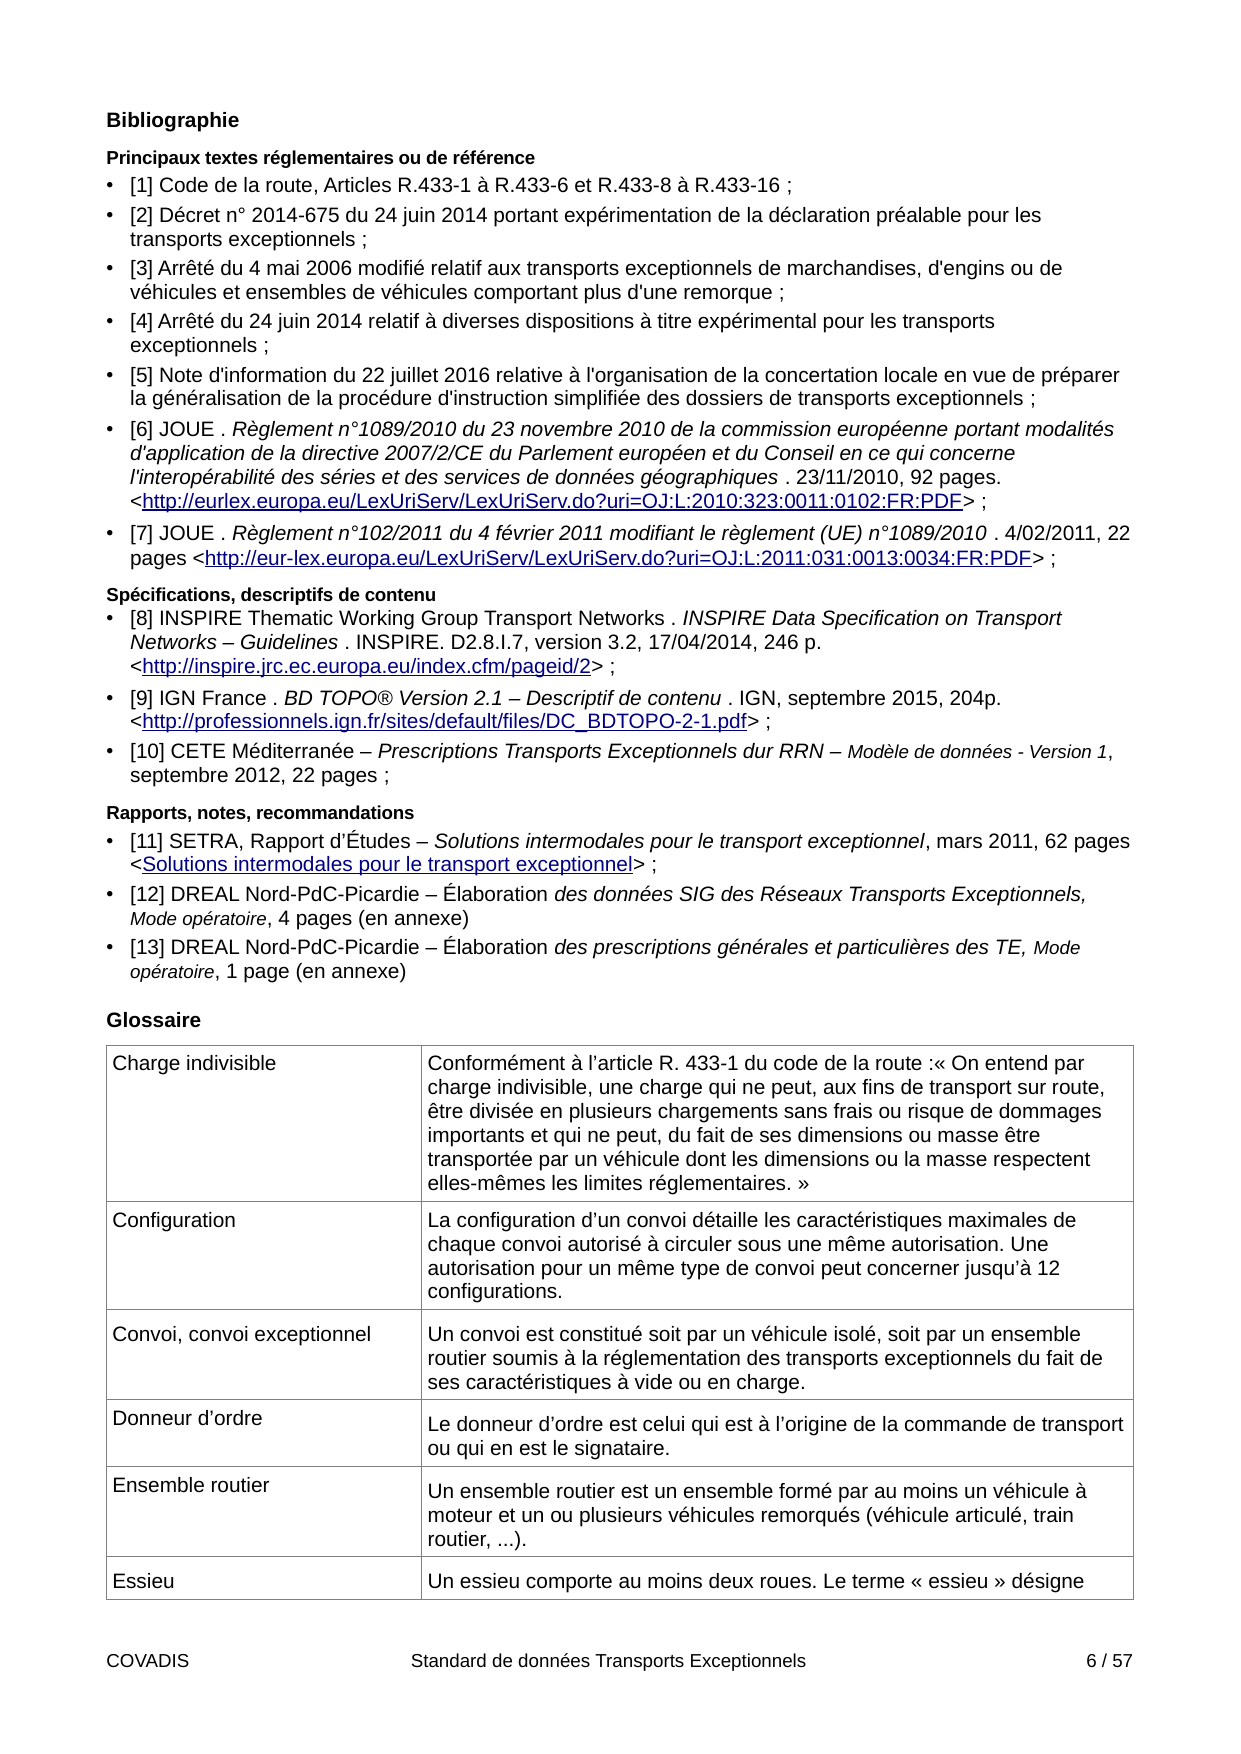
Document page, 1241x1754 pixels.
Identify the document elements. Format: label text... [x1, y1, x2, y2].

table_cell Le donneur d’ordre est celui qui est à l’origine de la commande de transport ou qui en est le signataire. [422, 1400, 1133, 1466]
list [12] DREAL Nord-PdC-Picardie – Élaboration des données SIG des Réseaux Transports Exceptionnels, Mode opératoire, 4 pages (en annexe) [106, 882, 1134, 930]
subtitle Principaux textes réglementaires ou de référence [106, 146, 1134, 168]
table_cell Donneur d’ordre [107, 1400, 421, 1466]
table_header Conformément à l’article R. 433-1 du code de la route :« On entend par charge indivisible, une charge qui ne peut, aux fins de transport sur route, être divisée en plusieurs chargements sans frais ou risque de dommages importants et qui ne peut, du fait de ses dimensions ou masse être transportée par un véhicule dont les dimensions ou la masse respectent elles-mêmes les limites réglementaires. » [422, 1046, 1133, 1201]
list [13] DREAL Nord-PdC-Picardie – Élaboration des prescriptions générales et particulières des TE, Mode opératoire, 1 page (en annexe) [106, 936, 1134, 983]
table_cell Essieu [107, 1557, 421, 1598]
list [5] Note d'information du 22 juillet 2016 relative à l'organisation de la concertation locale en vue de préparer la généralisation de la procédure d'instruction simplifiée des dossiers de transports exceptionnels ; [106, 363, 1134, 411]
subtitle Spécifications, descriptifs de contenu [106, 584, 1134, 606]
list [9] IGN France . BD TOPO® Version 2.1 – Descriptif de contenu . IGN, septembre 2015, 204p. <http://professionnels.ign.fr/sites/default/files/DC_BDTOPO-2-1.pdf> ; [106, 686, 1134, 734]
table_cell Ensemble routier [107, 1467, 421, 1556]
list [6] JOUE . Règlement n°1089/2010 du 23 novembre 2010 de la commission européenne portant modalités d'application de la directive 2007/2/CE du Parlement européen et du Conseil en ce qui concerne l'interopérabilité des séries et des services de données géographiques . 23/11/2010, 92 pages. <http://eurlex.europa.eu/LexUriServ/LexUriServ.do?uri=OJ:L:2010:323:0011:0102:FR:PDF> ; [106, 416, 1134, 512]
list [10] CETE Méditerranée – Prescriptions Transports Exceptionnels dur RRN – Modèle de données - Version 1, septembre 2012, 22 pages ; [106, 740, 1134, 787]
list [7] JOUE . Règlement n°102/2011 du 4 février 2011 modifiant le règlement (UE) n°1089/2010 . 4/02/2011, 22 pages <http://eur-lex.europa.eu/LexUriServ/LexUriServ.do?uri=OJ:L:2011:031:0013:0034:FR:PDF> ; [106, 521, 1134, 569]
subtitle Rapports, notes, recommandations [106, 802, 1134, 823]
table_cell La configuration d’un convoi détaille les caractéristiques maximales de chaque convoi autorisé à circuler sous une même autorisation. Une autorisation pour un même type de convoi peut concerner jusqu’à 12 configurations. [422, 1202, 1133, 1309]
list [2] Décret n° 2014-675 du 24 juin 2014 portant expérimentation de la déclaration préalable pour les transports exceptionnels ; [106, 203, 1134, 251]
list [1] Code de la route, Articles R.433-1 à R.433-6 et R.433-8 à R.433-16 ; [106, 174, 1134, 198]
subtitle Glossaire [106, 1008, 1134, 1032]
table_cell Configuration [107, 1202, 421, 1309]
list [8] INSPIRE Thematic Working Group Transport Networks . INSPIRE Data Specification on Transport Networks – Guidelines . INSPIRE. D2.8.I.7, version 3.2, 17/04/2014, 246 p. <http://inspire.jrc.ec.europa.eu/index.cfm/pageid/2> ; [106, 606, 1134, 678]
table_cell Un convoi est constitué soit par un véhicule isolé, soit par un ensemble routier soumis à la réglementation des transports exceptionnels du fait de ses caractéristiques à vide ou en charge. [422, 1310, 1133, 1399]
table_cell Un ensemble routier est un ensemble formé par au moins un véhicule à moteur et un ou plusieurs véhicules remorqués (véhicule articulé, train routier, ...). [422, 1467, 1133, 1556]
table_header Charge indivisible [107, 1046, 421, 1201]
list [4] Arrêté du 24 juin 2014 relatif à diverses dispositions à titre expérimental pour les transports exceptionnels ; [106, 310, 1134, 357]
subtitle Bibliographie [106, 108, 1134, 132]
list [11] SETRA, Rapport d’Études – Solutions intermodales pour le transport exceptionnel, mars 2011, 62 pages <Solutions intermodales pour le transport exceptionnel> ; [106, 829, 1134, 877]
list [3] Arrêté du 4 mai 2006 modifié relatif aux transports exceptionnels de marchandises, d'engins ou de véhicules et ensembles de véhicules comportant plus d'une remorque ; [106, 257, 1134, 304]
table_cell Un essieu comporte au moins deux roues. Le terme « essieu » désigne [422, 1557, 1133, 1598]
table_cell Convoi, convoi exceptionnel [107, 1310, 421, 1399]
